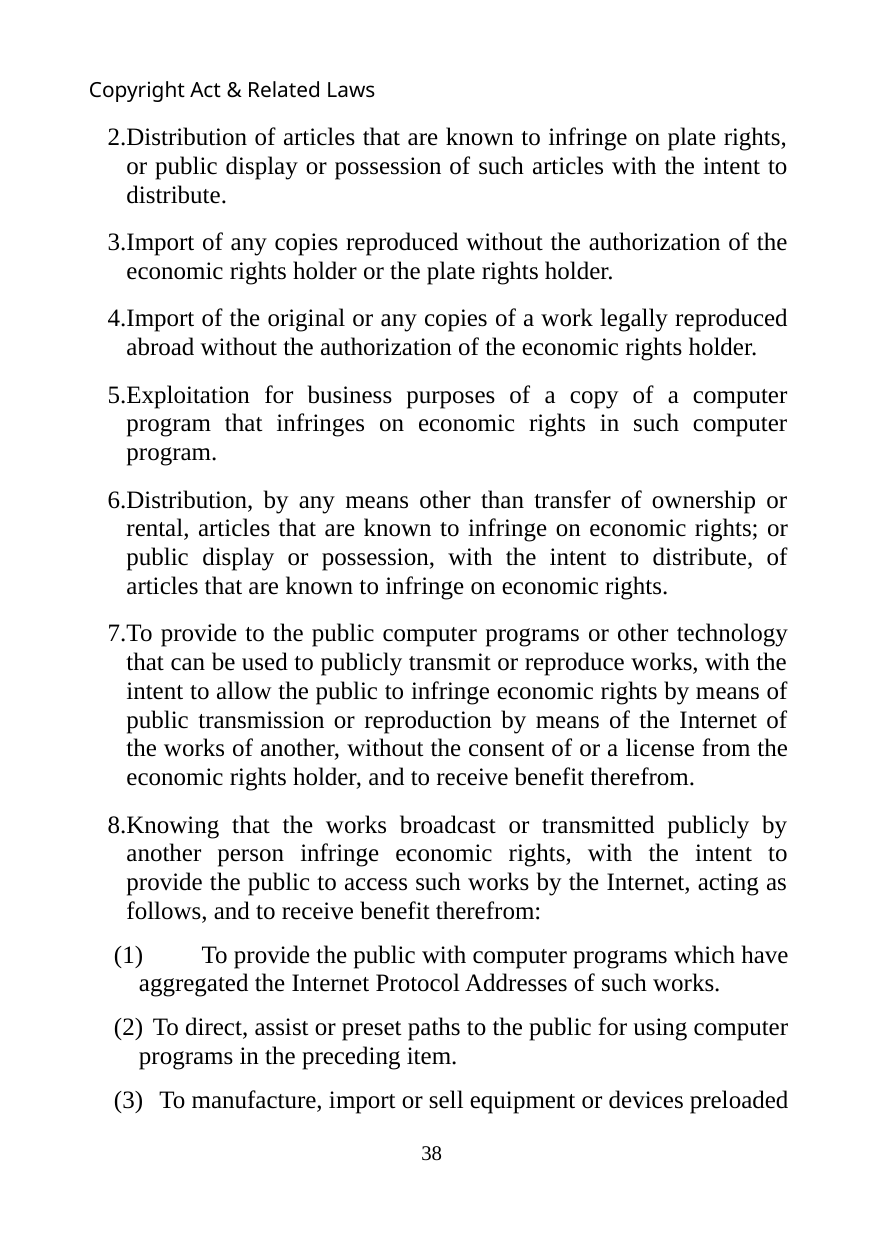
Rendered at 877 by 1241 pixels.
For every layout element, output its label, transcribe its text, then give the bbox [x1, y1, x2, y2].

text 4.Import of the original or any copies of a work legally reproduced abroad without the authorization of the economic rights holder. [107, 303, 788, 361]
text (3) To manufacture, import or sell equipment or devices preloaded [114, 1085, 788, 1113]
text 8.Knowing that the works broadcast or transmitted publicly by another person infringe economic rights, with the intent to provide the public to access such works by the Internet, acting as follows, and to receive benefit therefrom: [107, 810, 788, 925]
text 7.To provide to the public computer programs or other technology that can be used to publicly transmit or reproduce works, with the intent to allow the public to infringe economic rights by means of public transmission or reproduction by means of the Internet of the works of another, without the consent of or a license from the economic rights holder, and to receive benefit therefrom. [107, 618, 788, 791]
text 2.Distribution of articles that are known to infringe on plate rights, or public display or possession of such articles with the intent to distribute. [107, 122, 788, 208]
text (2) To direct, assist or preset paths to the public for using computer programs in the preceding item. [114, 1012, 788, 1070]
text 5.Exploitation for business purposes of a copy of a computer program that infringes on economic rights in such computer program. [107, 380, 788, 466]
text (1) To provide the public with computer programs which have aggregated the Internet Protocol Addresses of such works. [114, 940, 788, 997]
text 3.Import of any copies reproduced without the authorization of the economic rights holder or the plate rights holder. [107, 227, 788, 285]
text 6.Distribution, by any means other than transfer of ownership or rental, articles that are known to infringe on economic rights; or public display or possession, with the intent to distribute, of articles that are known to infringe on economic rights. [107, 485, 788, 600]
